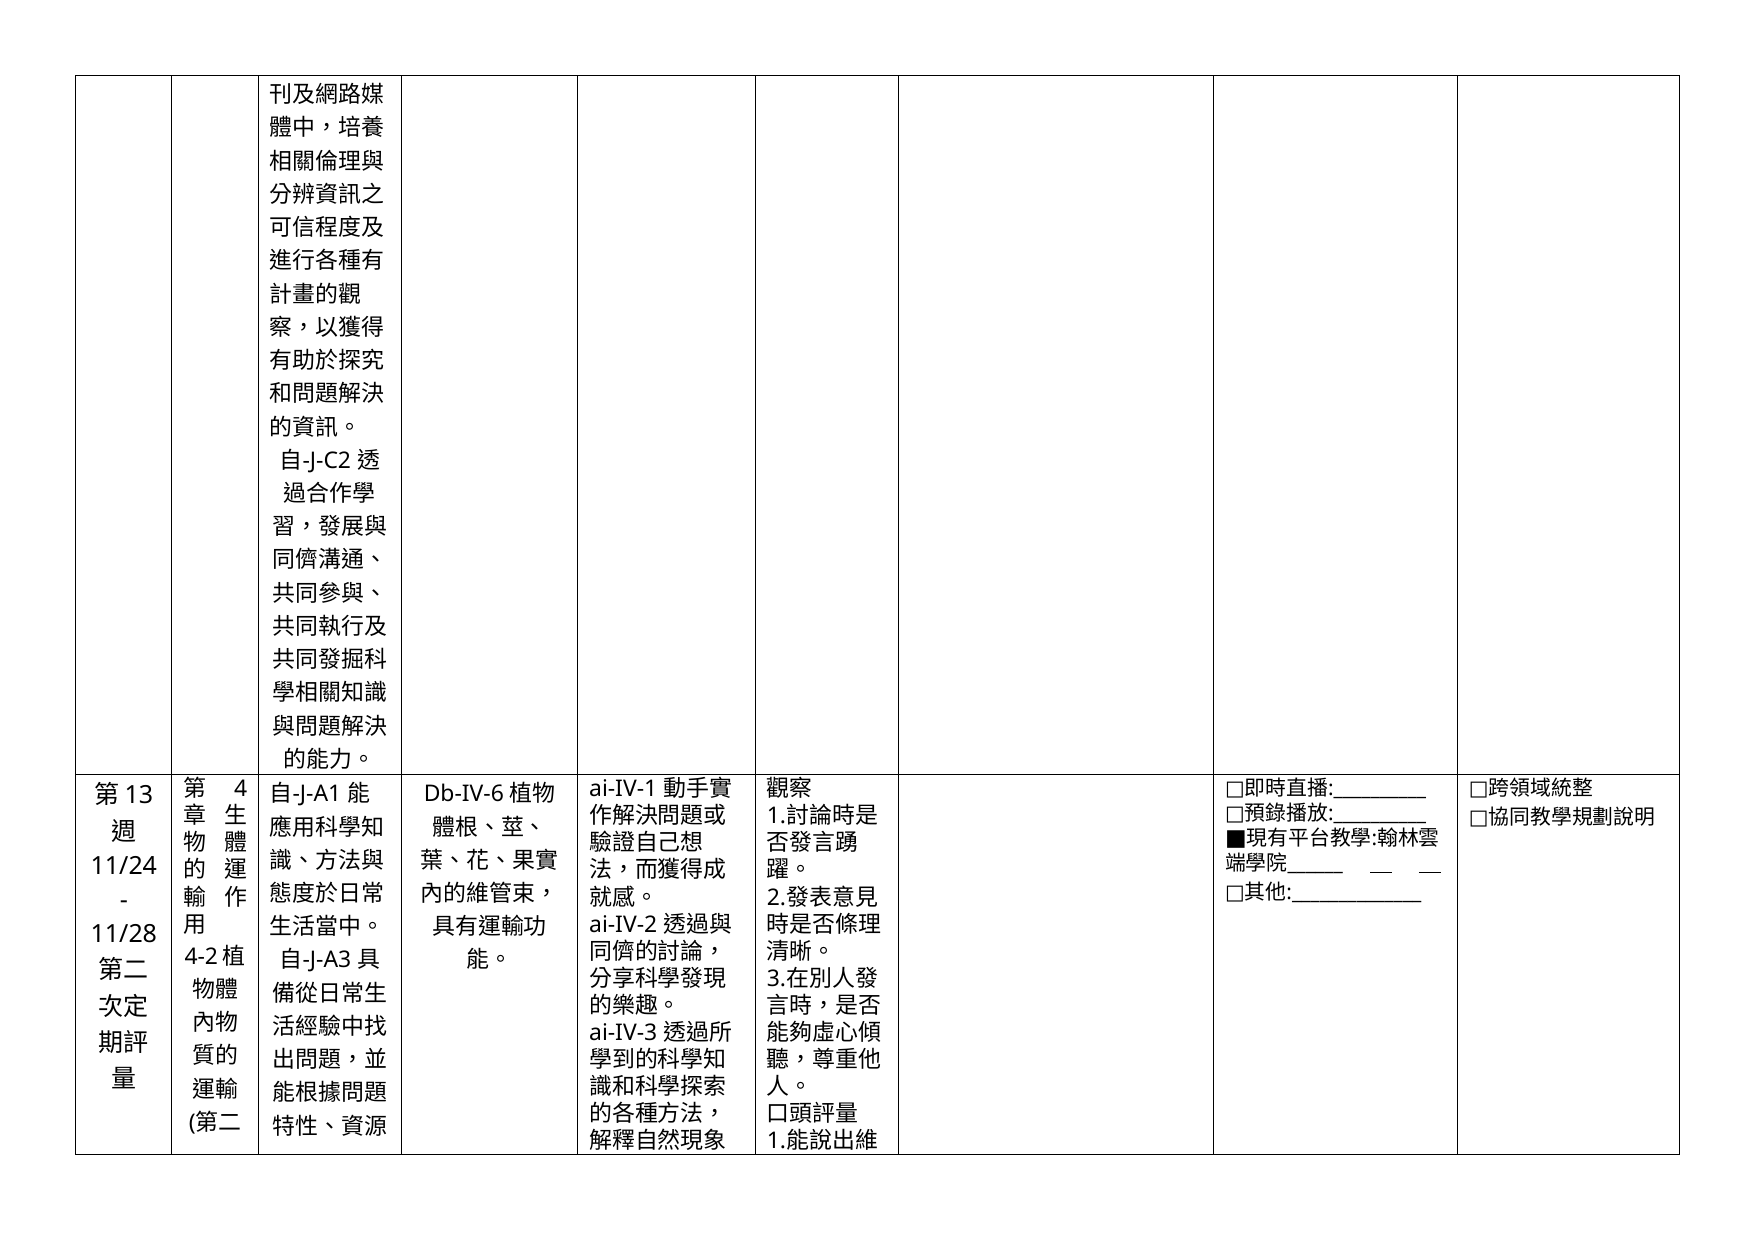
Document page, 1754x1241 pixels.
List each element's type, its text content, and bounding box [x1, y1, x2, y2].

table_cell [1214, 76, 1457, 774]
table_cell Db-IV-6 植物體根、莖、葉、花、果實內的維管束，具有運輸功能。 [402, 775, 577, 1154]
table_cell [76, 76, 171, 774]
table_cell 第13週 11/24-11/28 第二次定期評量 [76, 775, 171, 1154]
table_cell 觀察 1.討論時是否發言踴躍。 2.發表意見時是否條理清晰。 3.在別人發言時，是否能夠虛心傾聽，尊重他人。 口頭評量 1.能說出維 [756, 775, 898, 1154]
table_cell [899, 775, 1213, 1154]
table_cell [1458, 76, 1679, 774]
table_cell □即時直播:__________ □預錄播放:__________ ■現有平台教學:翰林雲端學院______ □其他:______________ [1214, 775, 1457, 1154]
table_cell [756, 76, 898, 774]
table_cell [402, 76, 577, 774]
table_cell [578, 76, 755, 774]
table_cell [899, 76, 1213, 774]
table_cell □跨領域統整 □協同教學規劃說明 [1458, 775, 1679, 1154]
table_cell ai-IV-1 動手實作解決問題或驗證自己想法，而獲得成就感。 ai-IV-2 透過與同儕的討論，分享科學發現的樂趣。 ai-IV-3 透過所學到的科學知識和科學探索的各種方法，解釋自然現象 [578, 775, 755, 1154]
table_cell 刊及網路媒體中，培養相關倫理與分辨資訊之可信程度及進行各種有計畫的觀察，以獲得有助於探究和問題解決的資訊。 自-J-C2 透過合作學習，發展與同儕溝通、共同參與、共同執行及共同發掘科學相關知識與問題解決的能力。 [259, 76, 401, 774]
table_cell 自-J-A1 能應用科學知識、方法與態度於日常生活當中。 自-J-A3 具備從日常生活經驗中找出問題，並能根據問題特性、資源 [259, 775, 401, 1154]
table_cell [172, 76, 258, 774]
table_cell 第4章生物體的運輸作用 4-2植物體內物質的運輸(第二 [172, 775, 258, 1154]
